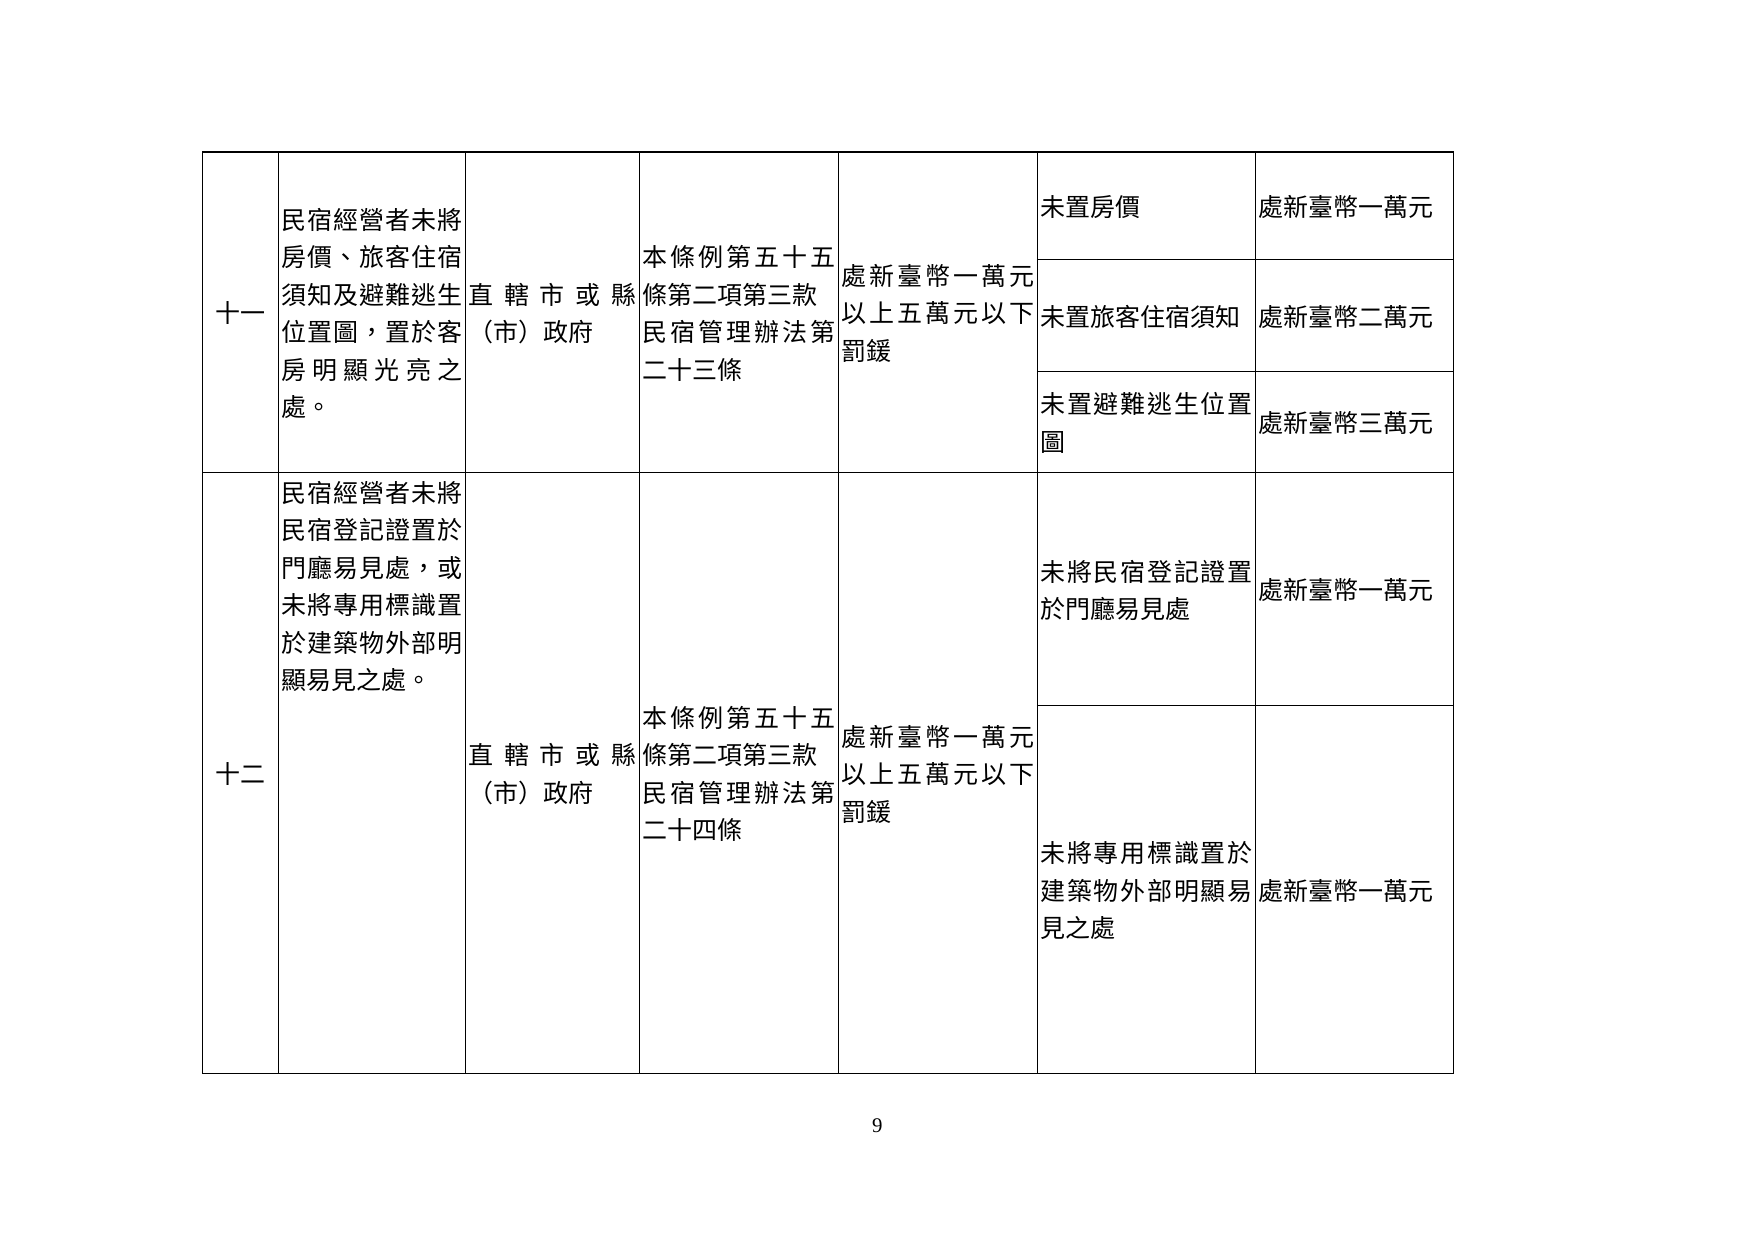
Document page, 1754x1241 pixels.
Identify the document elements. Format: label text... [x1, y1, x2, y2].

table_cell 處新臺幣一萬元 [1256, 706, 1453, 1073]
table_cell 未置旅客住宿須知 [1038, 260, 1255, 371]
table_cell 十一 [203, 153, 278, 472]
table_cell 本條例第五十五條第二項第三款 民宿管理辦法第二十四條 [640, 473, 838, 1073]
table_cell 未置避難逃生位置圖 [1038, 372, 1255, 472]
table_cell 民宿經營者未將房價、旅客住宿須知及避難逃生位置圖，置於客房明顯光亮之處。 [279, 153, 465, 472]
table_cell 十二 [203, 473, 278, 1073]
table_cell 處新臺幣一萬元 [1256, 473, 1453, 705]
table_cell 直轄市或縣（市）政府 [466, 473, 639, 1073]
table_cell 未置房價 [1038, 153, 1255, 259]
table_cell 未將專用標識置於建築物外部明顯易見之處 [1038, 706, 1255, 1073]
table_cell 處新臺幣一萬元 [1256, 153, 1453, 259]
table_cell 直轄市或縣（市）政府 [466, 153, 639, 472]
table_cell 本條例第五十五條第二項第三款 民宿管理辦法第二十三條 [640, 153, 838, 472]
table_cell 處新臺幣一萬元以上五萬元以下罰鍰 [839, 153, 1037, 472]
table_cell 民宿經營者未將民宿登記證置於門廳易見處，或未將專用標識置於建築物外部明顯易見之處。 [279, 473, 465, 1073]
table_cell 處新臺幣一萬元以上五萬元以下罰鍰 [839, 473, 1037, 1073]
table_cell 未將民宿登記證置於門廳易見處 [1038, 473, 1255, 705]
table_cell 處新臺幣三萬元 [1256, 372, 1453, 472]
table_cell 處新臺幣二萬元 [1256, 260, 1453, 371]
